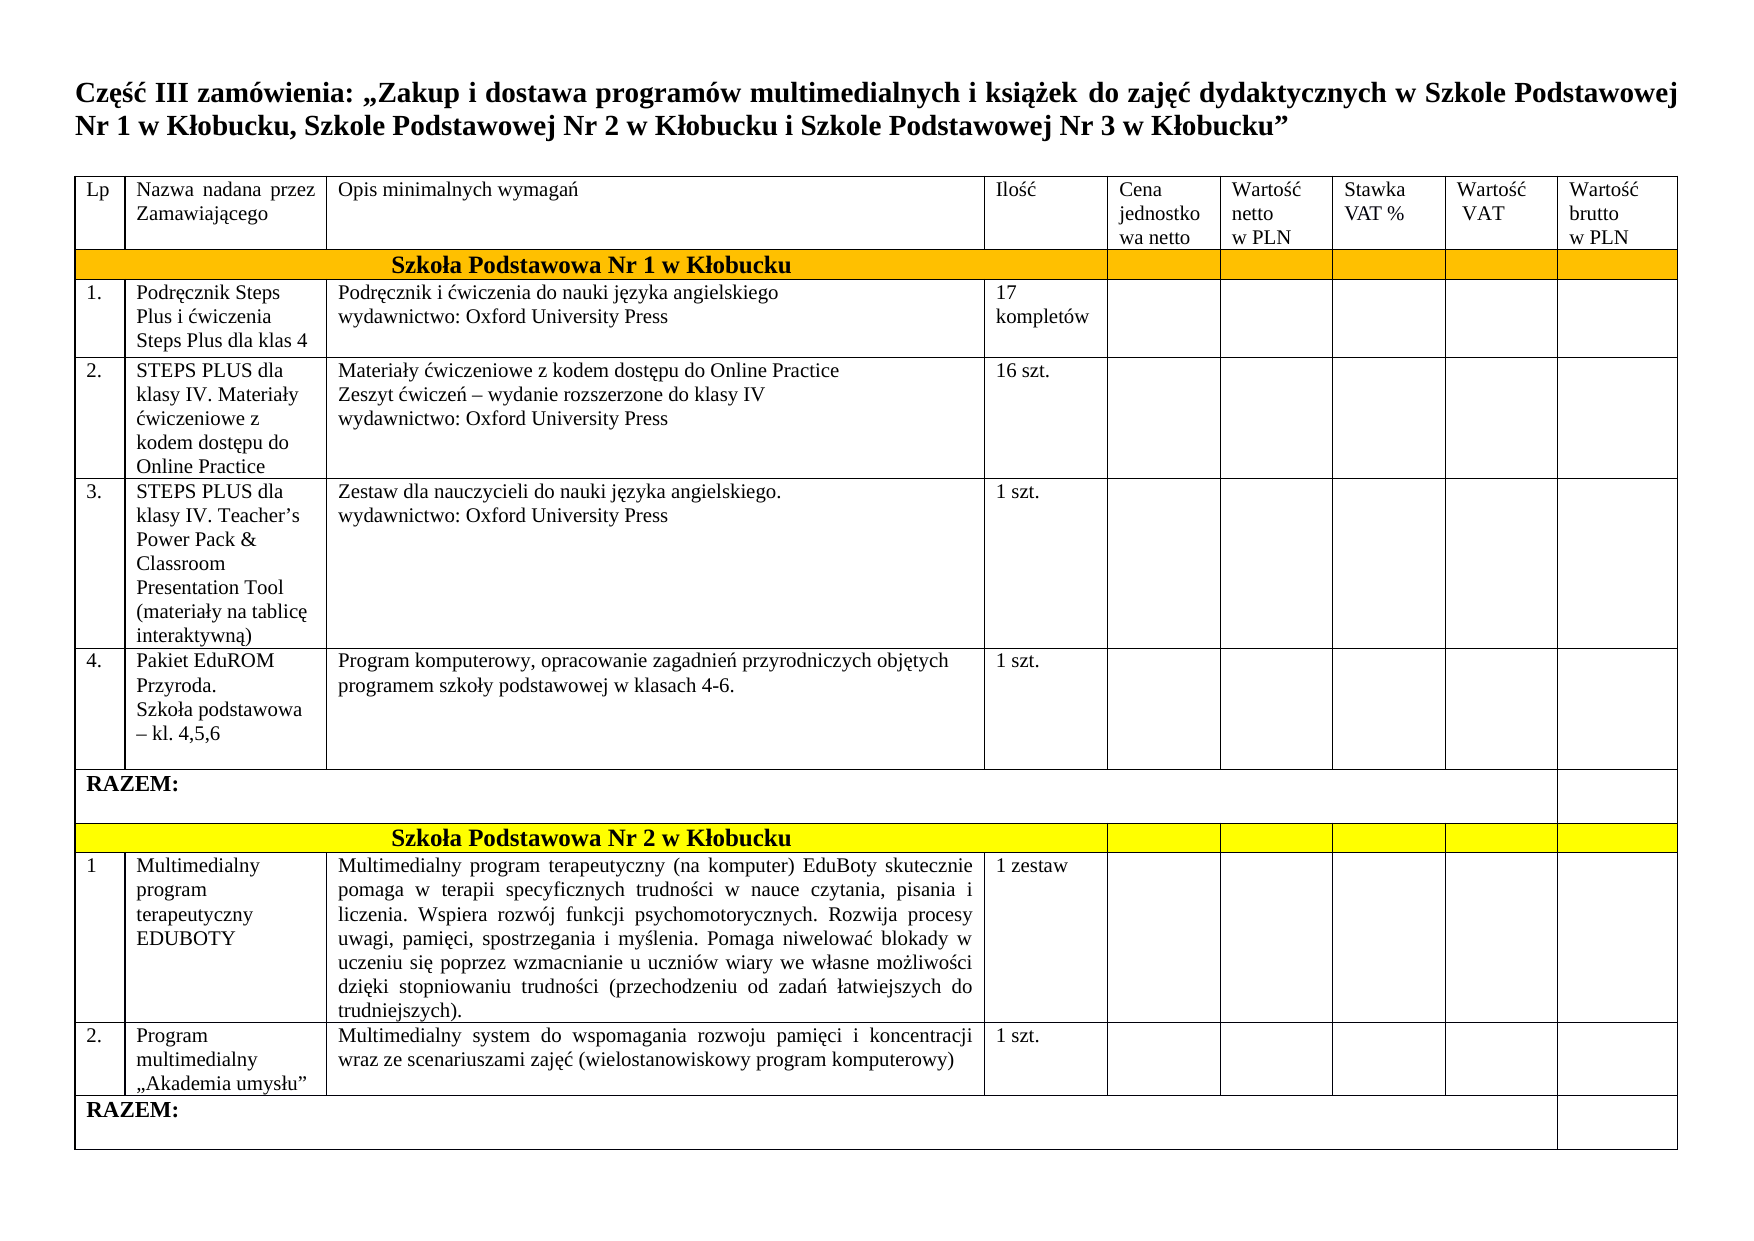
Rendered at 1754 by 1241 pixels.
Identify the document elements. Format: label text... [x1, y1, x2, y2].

table_cell [1558, 280, 1677, 357]
table_cell [1558, 853, 1677, 1022]
table_cell STEPS PLUS dla klasy IV. Teacher’s Power Pack & Classroom Presentation Tool (materiały na tablicę interaktywną) [126, 479, 326, 647]
table_cell [1108, 824, 1220, 852]
table_cell [1333, 479, 1445, 647]
table_cell [1108, 479, 1220, 647]
table_cell 1 szt. [985, 649, 1107, 769]
table_cell [1558, 649, 1677, 769]
table_cell RAZEM: [76, 1096, 1557, 1149]
table_cell 1. [76, 280, 124, 357]
table_cell [1446, 824, 1557, 852]
table_header Ilość [985, 177, 1107, 249]
table_cell [1446, 853, 1557, 1022]
table_cell [1558, 479, 1677, 647]
table_cell 1 szt. [985, 479, 1107, 647]
table_cell [1558, 1023, 1677, 1095]
table_cell Zestaw dla nauczycieli do nauki języka angielskiego. wydawnictwo: Oxford University Press [327, 479, 984, 647]
table_cell 3. [76, 479, 124, 647]
table_cell [1333, 1023, 1445, 1095]
table_cell [1558, 824, 1677, 852]
table_cell Program komputerowy, opracowanie zagadnień przyrodniczych objętych programem szkoły podstawowej w klasach 4-6. [327, 649, 984, 769]
table_cell Szkoła Podstawowa Nr 2 w Kłobucku [76, 824, 1107, 852]
table_cell [1446, 649, 1557, 769]
table_header Stawka VAT % [1333, 177, 1445, 249]
table_header Cena jednostkowa netto [1108, 177, 1220, 249]
table_cell Pakiet EduROM Przyroda. Szkoła podstawowa – kl. 4,5,6 [126, 649, 326, 769]
table_cell [1333, 280, 1445, 357]
table_cell [1333, 824, 1445, 852]
table_cell 4. [76, 649, 124, 769]
table_cell 2. [76, 1023, 124, 1095]
table_cell Materiały ćwiczeniowe z kodem dostępu do Online Practice Zeszyt ćwiczeń – wydanie rozszerzone do klasy IV wydawnictwo: Oxford University Press [327, 358, 984, 478]
table_cell [1221, 280, 1332, 357]
table_header Wartość brutto w PLN [1558, 177, 1677, 249]
table_cell [1108, 250, 1220, 279]
table_cell Podręcznik Steps Plus i ćwiczenia Steps Plus dla klas 4 [126, 280, 326, 357]
table_cell [1221, 824, 1332, 852]
table_cell [1333, 649, 1445, 769]
table_cell 1 szt. [985, 1023, 1107, 1095]
table_cell [1333, 250, 1445, 279]
table_cell [1108, 649, 1220, 769]
table_cell Podręcznik i ćwiczenia do nauki języka angielskiego wydawnictwo: Oxford University Press [327, 280, 984, 357]
table_cell [1221, 358, 1332, 478]
table_cell STEPS PLUS dla klasy IV. Materiały ćwiczeniowe z kodem dostępu do Online Practice [126, 358, 326, 478]
table_cell Multimedialny program terapeutyczny EDUBOTY [126, 853, 326, 1022]
table_cell [1108, 280, 1220, 357]
table_cell 17 kompletów [985, 280, 1107, 357]
table_cell [1333, 358, 1445, 478]
table_header Wartość VAT [1446, 177, 1557, 249]
table_cell [1333, 853, 1445, 1022]
table_cell [1108, 358, 1220, 478]
table_cell [1221, 649, 1332, 769]
table_cell Multimedialny system do wspomagania rozwoju pamięci i koncentracji wraz ze scenariuszami zajęć (wielostanowiskowy program komputerowy) [327, 1023, 984, 1095]
table_cell Szkoła Podstawowa Nr 1 w Kłobucku [76, 250, 1107, 279]
table_cell [1446, 280, 1557, 357]
table_cell [1221, 1023, 1332, 1095]
table_cell [1446, 1023, 1557, 1095]
table_cell [1558, 1096, 1677, 1149]
table_cell [1221, 250, 1332, 279]
table_cell [1558, 358, 1677, 478]
table_cell Program multimedialny „Akademia umysłu” [126, 1023, 326, 1095]
table_cell Multimedialny program terapeutyczny (na komputer) EduBoty skutecznie pomaga w terapii specyficznych trudności w nauce czytania, pisania i liczenia. Wspiera rozwój funkcji psychomotorycznych. Rozwija procesy uwagi, pamięci, spostrzegania i myślenia. Pomaga niwelować blokady w uczeniu się poprzez wzmacnianie u uczniów wiary we własne możliwości dzięki stopniowaniu trudności (przechodzeniu od zadań łatwiejszych do trudniejszych). [327, 853, 984, 1022]
table_header Opis minimalnych wymagań [327, 177, 984, 249]
table_cell [1446, 479, 1557, 647]
table_cell RAZEM: [76, 770, 1557, 822]
table_cell [1108, 1023, 1220, 1095]
table_cell [1558, 770, 1677, 822]
table_header Wartość netto w PLN [1221, 177, 1332, 249]
table_cell 1 [76, 853, 124, 1022]
table_cell 2. [76, 358, 124, 478]
table_header Lp [76, 177, 124, 249]
table_cell 16 szt. [985, 358, 1107, 478]
table_cell [1221, 479, 1332, 647]
table_cell [1108, 853, 1220, 1022]
table_cell [1558, 250, 1677, 279]
table_cell 1 zestaw [985, 853, 1107, 1022]
text Część III zamówienia: „Zakup i dostawa programów multimedialnych i książek do zajęć dydaktycznych w Szkole Podstawowej Nr 1 w Kłobucku, Szkole Podstawowej Nr 2 w Kłobucku i Szkole Podstawowej Nr 3 w Kłobucku” [75, 75, 1679, 142]
table_cell [1446, 250, 1557, 279]
table_header Nazwa nadana przez Zamawiającego [126, 177, 326, 249]
table_cell [1446, 358, 1557, 478]
table_cell [1221, 853, 1332, 1022]
